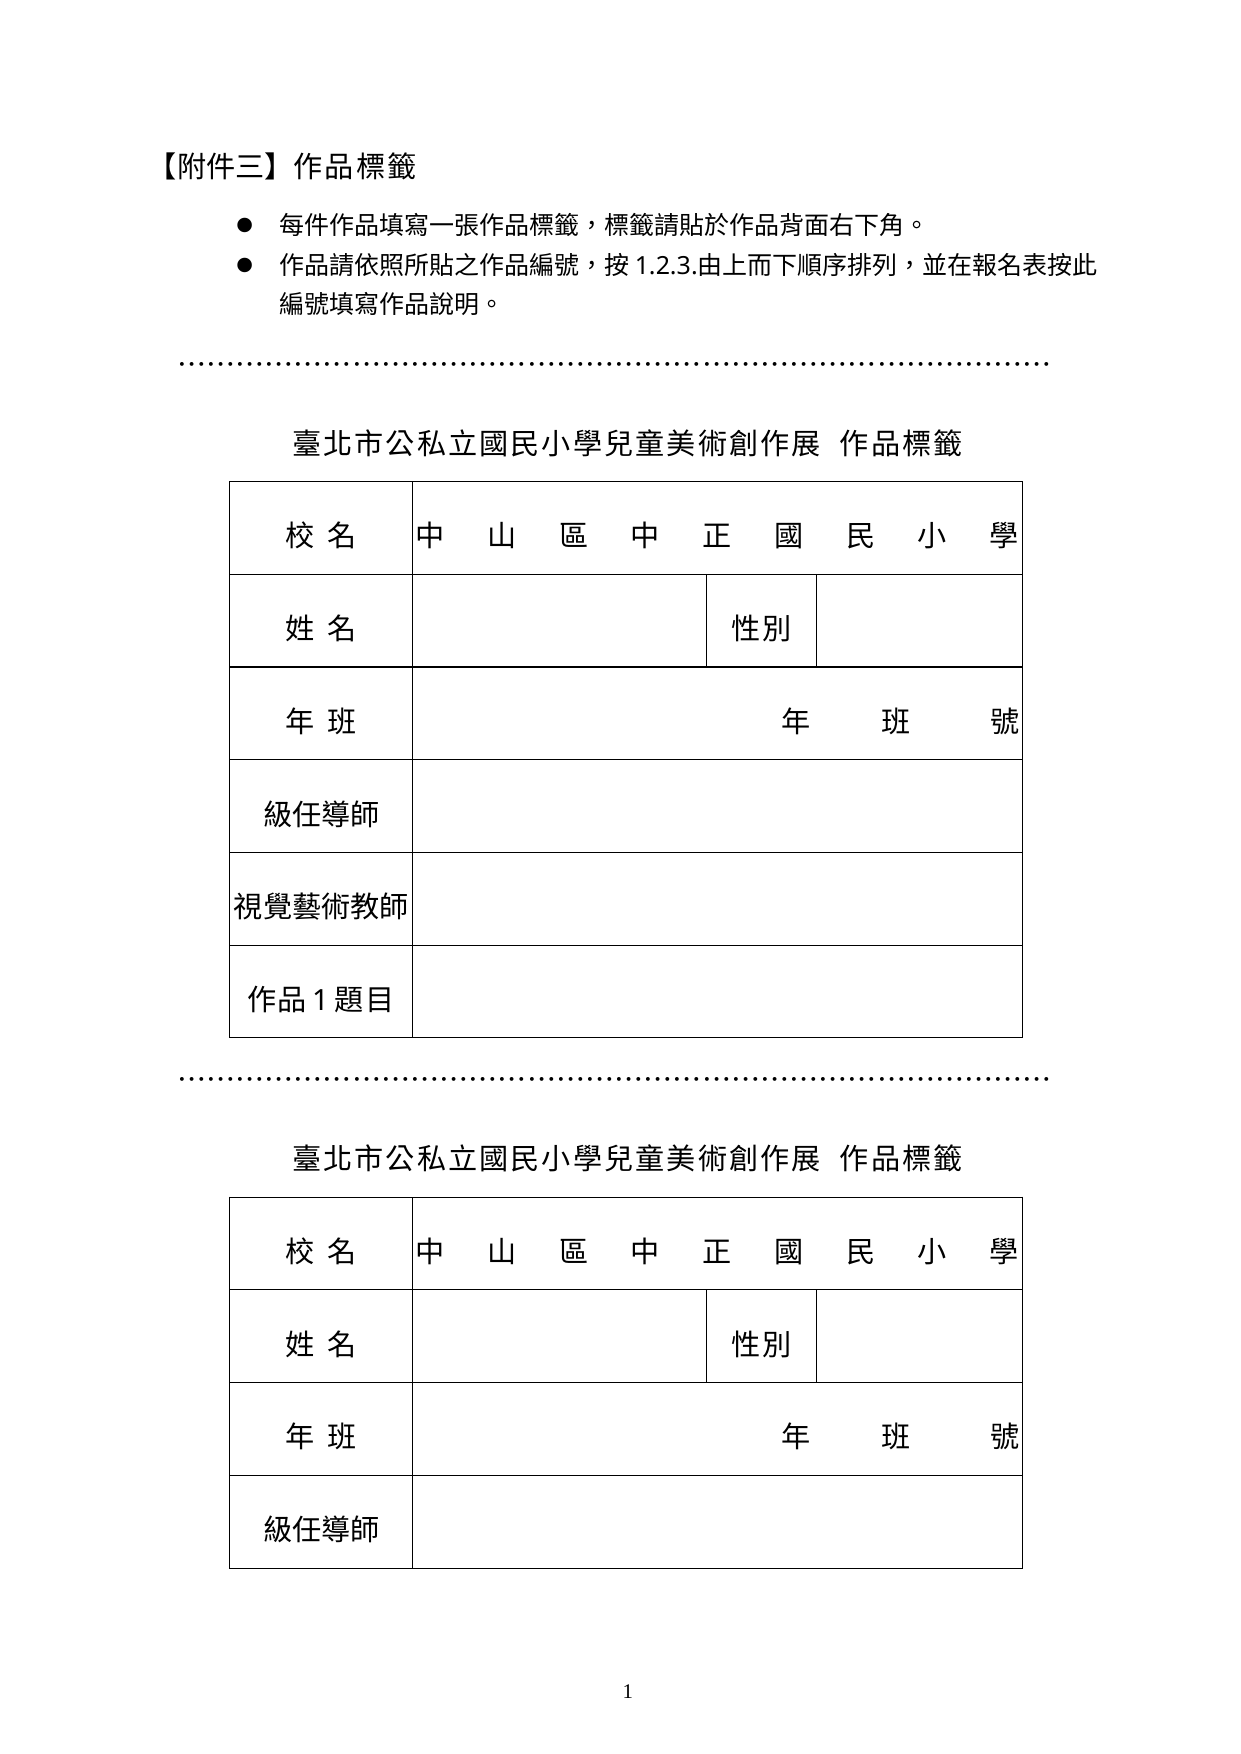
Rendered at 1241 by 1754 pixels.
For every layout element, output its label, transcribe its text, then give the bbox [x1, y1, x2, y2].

table_cell [817, 1290, 1022, 1382]
text ……………………………………………………………………………… [148, 1038, 1107, 1117]
table_header 校 名 [230, 482, 412, 574]
text 臺北市公私立國民小學兒童美術創作展 作品標籤 [148, 1117, 1107, 1197]
table_cell [413, 1476, 1022, 1567]
table_cell [413, 853, 1022, 944]
table_header 中山區中正國民小學 [413, 1198, 1022, 1289]
table_cell [413, 575, 706, 666]
table_cell 姓 名 [230, 1290, 412, 1382]
table_cell [413, 760, 1022, 852]
table_cell 性別 [707, 1290, 816, 1382]
list 每件作品填寫一張作品標籤，標籤請貼於作品背面右下角。 [235, 204, 1107, 243]
text 【附件三】作品標籤 [148, 125, 1090, 204]
table_cell 年 班 號 [413, 668, 1022, 759]
table_cell 作品1題目 [230, 946, 412, 1037]
list 作品請依照所貼之作品編號，按1.2.3.由上而下順序排列，並在報名表按此編號填寫作品說明。 [235, 243, 1107, 323]
table_cell [413, 1290, 706, 1382]
table_cell 性別 [707, 575, 816, 666]
table_cell [413, 946, 1022, 1037]
table_cell [817, 575, 1022, 666]
table_cell 級任導師 [230, 760, 412, 852]
text ……………………………………………………………………………… [148, 323, 1107, 402]
text 臺北市公私立國民小學兒童美術創作展 作品標籤 [148, 402, 1107, 481]
table_cell 年 班 [230, 1383, 412, 1475]
table_header 中山區中正國民小學 [413, 482, 1022, 574]
table_header 校 名 [230, 1198, 412, 1289]
table_cell 年 班 號 [413, 1383, 1022, 1475]
table_cell 級任導師 [230, 1476, 412, 1567]
table_cell 年 班 [230, 668, 412, 759]
table_cell 姓 名 [230, 575, 412, 666]
table_cell 視覺藝術教師 [230, 853, 412, 944]
